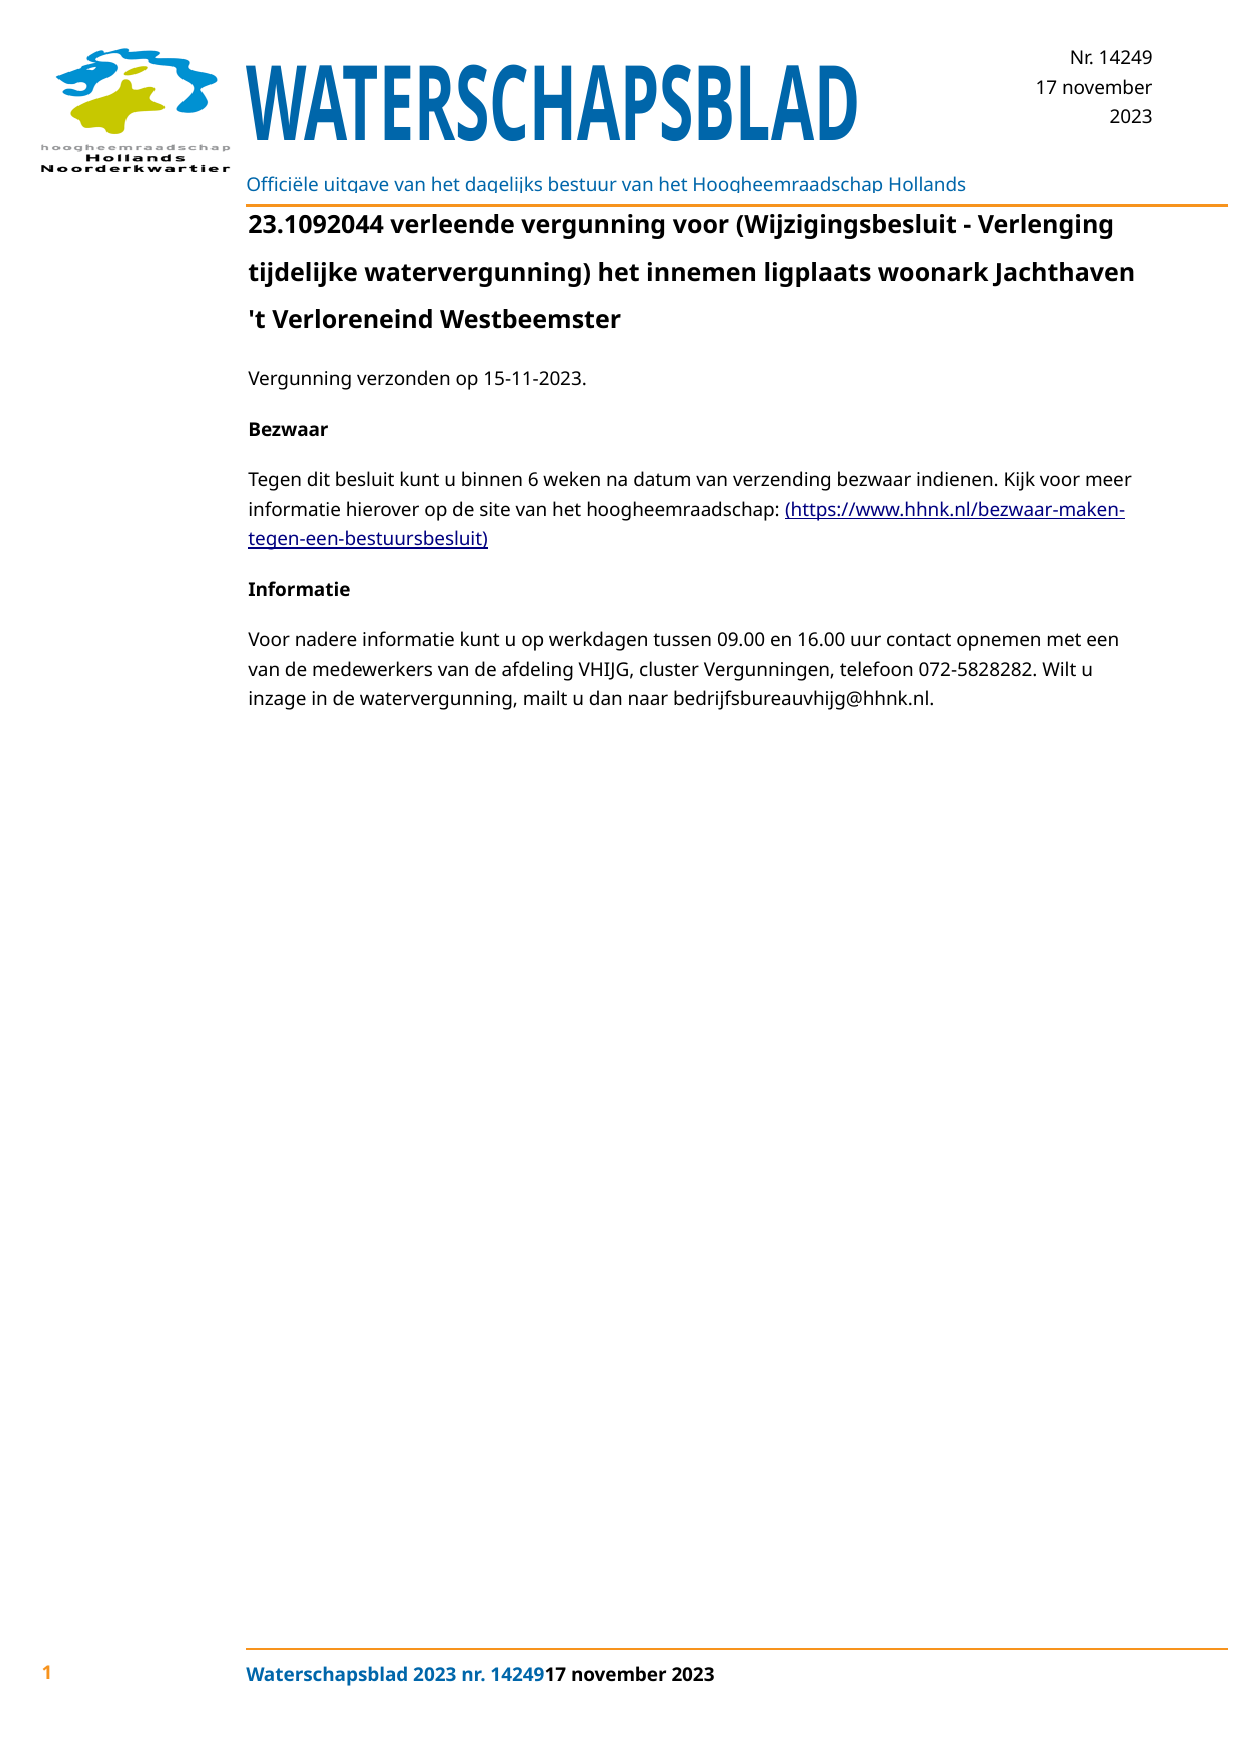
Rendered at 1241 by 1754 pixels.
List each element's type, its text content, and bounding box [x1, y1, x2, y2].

picture [41, 47, 231, 172]
text 23.1092044 verleende vergunning voor (Wijzigingsbesluit - Verlenging tijdelijke watervergunning) het innemen ligplaats woonark Jachthaven 't Verloreneind Westbeemster [248, 207, 1152, 336]
text Tegen dit besluit kunt u binnen 6 weken na datum van verzending bezwaar indienen. Kijk voor meer informatie hierover op de site van het hoogheemraadschap: (https://www.hhnk.nl/bezwaar-maken-tegen-een-bestuursbesluit) [248, 466, 1152, 551]
text Vergunning verzonden op 15-11-2023. [248, 366, 1152, 391]
text Voor nadere informatie kunt u op werkdagen tussen 09.00 en 16.00 uur contact opnemen met een van de medewerkers van de afdeling VHIJG, cluster Vergunningen, telefoon 072-5828282. Wilt u inzage in de watervergunning, mailt u dan naar bedrijfsbureauvhijg@hhnk.nl. [248, 626, 1152, 711]
text Bezwaar [248, 416, 1152, 442]
text Informatie [248, 576, 1152, 602]
